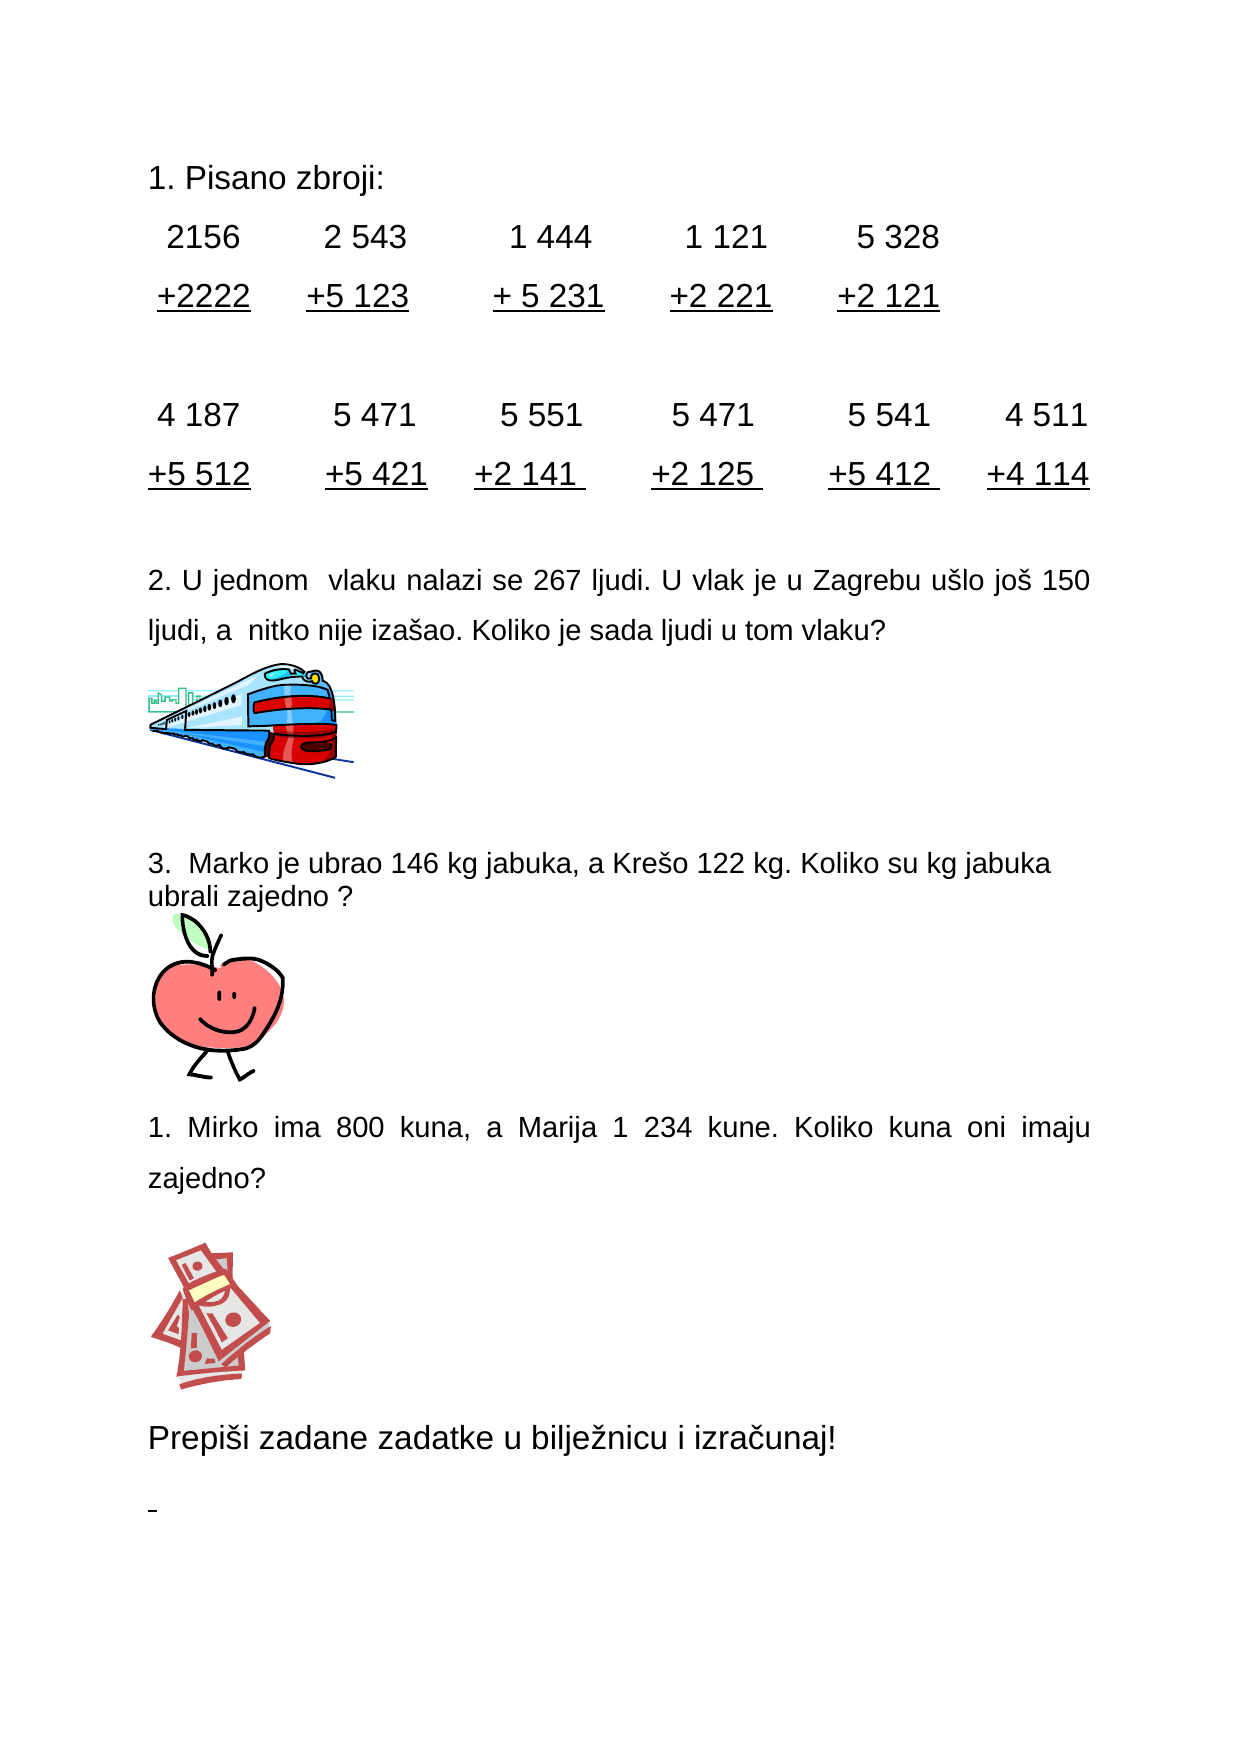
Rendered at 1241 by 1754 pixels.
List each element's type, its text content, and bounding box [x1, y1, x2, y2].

text 3. Marko je ubrao 146 kg jabuka, a Krešo 122 kg. Koliko su kg jabuka ubrali zajedno ? [148, 846, 1093, 913]
text 4 187 5 471 5 551 5 471 5 541 4 511 [148, 395, 1093, 433]
text +2222 +5 123 + 5 231 +2 221 +2 121 [148, 277, 1093, 315]
text +5 512 +5 421 +2 141 +2 125 +5 412 +4 114 [148, 454, 1093, 493]
text 2156 2 543 1 444 1 121 5 328 [148, 217, 1093, 256]
text 1. Mirko ima 800 kuna, a Marija 1 234 kune. Koliko kuna oni imaju zajedno? [148, 1110, 1093, 1194]
text 1. Pisano zbroji: [148, 158, 1093, 196]
text Prepiši zadane zadatke u bilježnicu i izračunaj! [148, 1418, 1093, 1456]
text 2. U jednom vlaku nalazi se 267 ljudi. U vlak je u Zagrebu ušlo još 150 ljudi, a nitko nije izašao. Koliko je sada ljudi u tom vlaku? [148, 562, 1093, 646]
